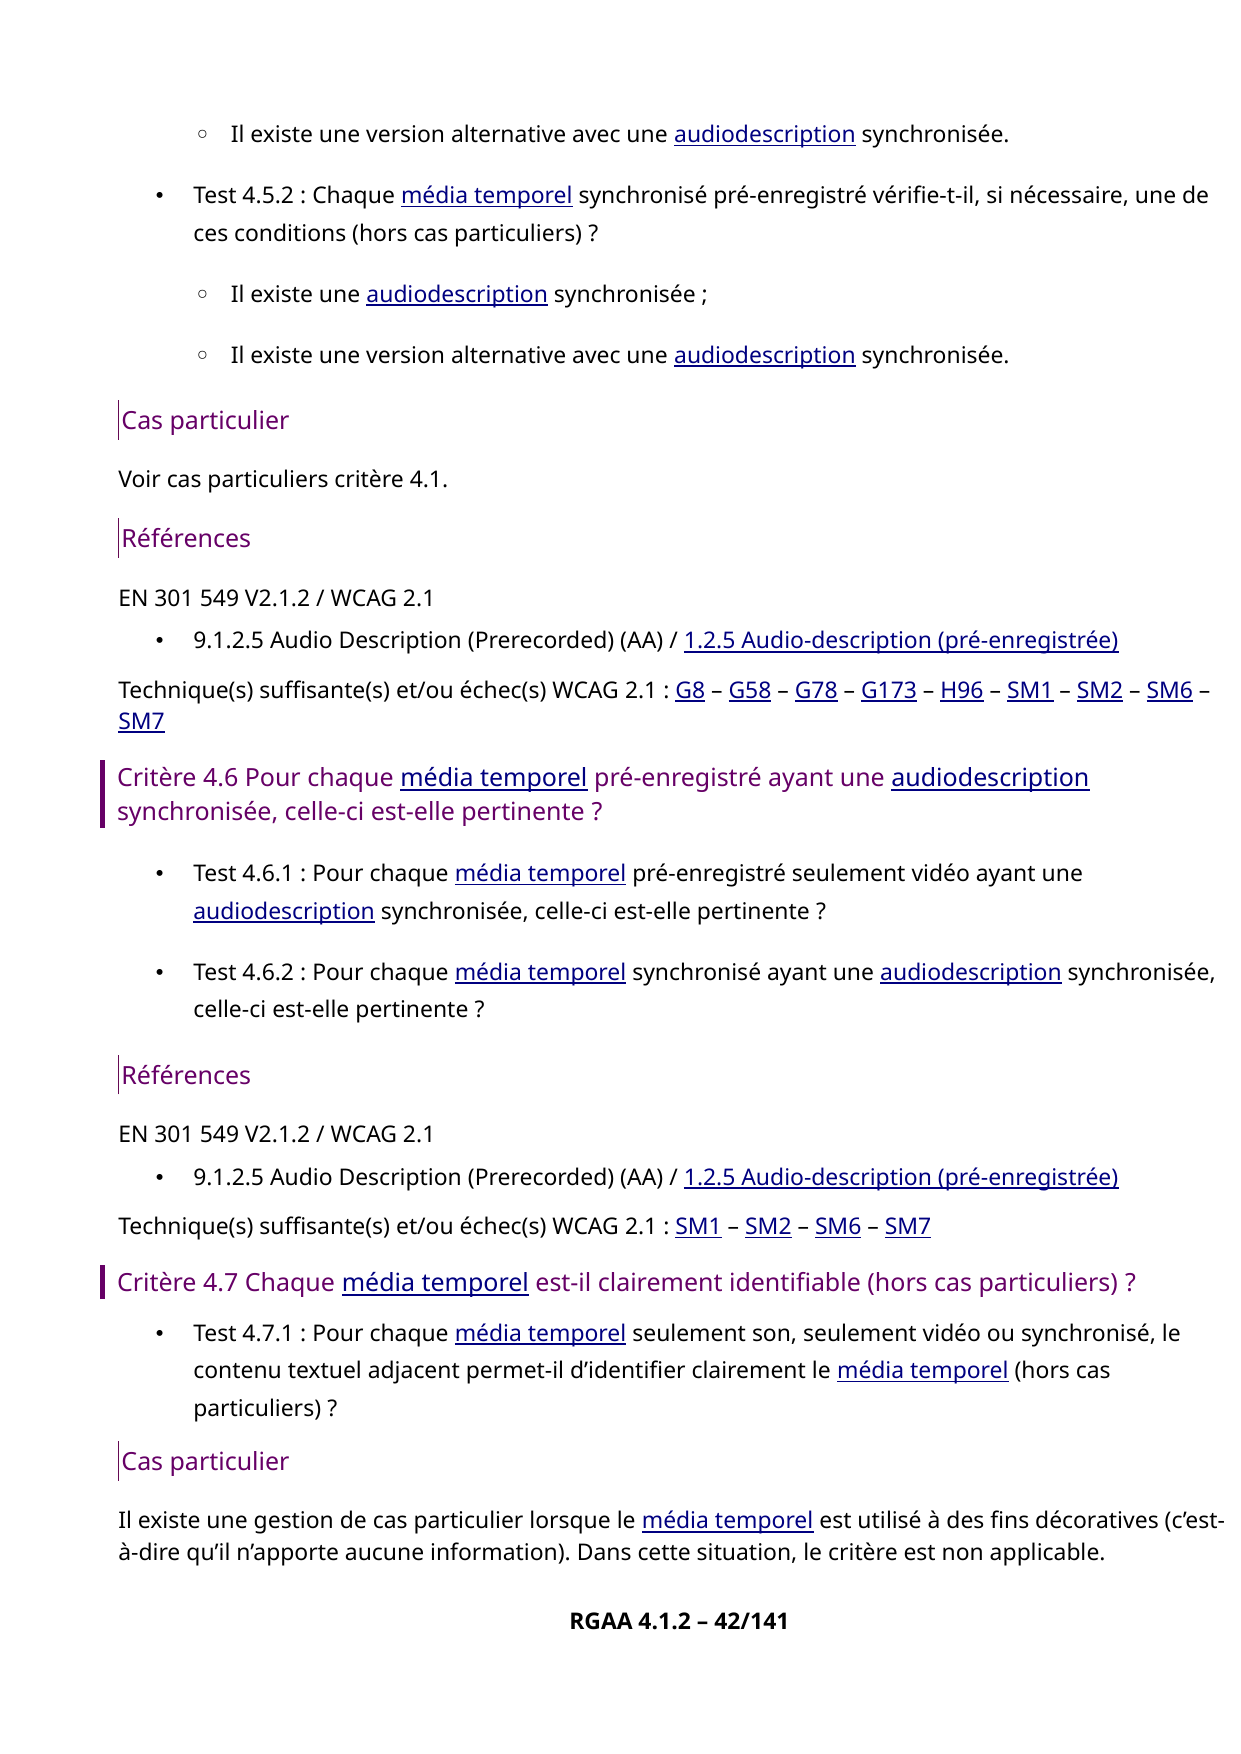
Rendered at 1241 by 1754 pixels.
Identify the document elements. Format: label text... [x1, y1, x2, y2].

text EN 301 549 V2.1.2 / WCAG 2.1 [118, 1118, 1240, 1149]
text Technique(s) suffisante(s) et/ou échec(s) WCAG 2.1 : SM1 – SM2 – SM6 – SM7 [118, 1210, 1240, 1241]
list Il existe une version alternative avec une audiodescription synchronisée. [193, 118, 1240, 149]
subtitle Critère 4.6 Pour chaque média temporel pré-enregistré ayant une audiodescription synchronisée, celle-ci est-elle pertinente ? [105, 760, 1240, 828]
text Il existe une gestion de cas particulier lorsque le média temporel est utilisé à des fins décoratives (c’est-à-dire qu’il n’apporte aucune information). Dans cette situation, le critère est non applicable. [118, 1504, 1240, 1567]
list Test 4.6.2 : Pour chaque média temporel synchronisé ayant une audiodescription synchronisée, celle-ci est-elle pertinente ? [156, 956, 1240, 1025]
list Test 4.5.2 : Chaque média temporel synchronisé pré-enregistré vérifie-t-il, si nécessaire, une de ces conditions (hors cas particuliers) ? [156, 179, 1240, 248]
list Test 4.7.1 : Pour chaque média temporel seulement son, seulement vidéo ou synchronisé, le contenu textuel adjacent permet-il d’identifier clairement le média temporel (hors cas particuliers) ? [156, 1317, 1240, 1423]
text EN 301 549 V2.1.2 / WCAG 2.1 [118, 581, 1240, 613]
list Il existe une version alternative avec une audiodescription synchronisée. [193, 339, 1240, 370]
subtitle Références [118, 1054, 1240, 1094]
text Voir cas particuliers critère 4.1. [118, 463, 1240, 494]
subtitle Références [119, 518, 1240, 558]
subtitle Cas particulier [119, 1441, 1240, 1481]
subtitle Cas particulier [119, 400, 1240, 440]
subtitle Critère 4.7 Chaque média temporel est-il clairement identifiable (hors cas particuliers) ? [105, 1265, 1240, 1299]
list 9.1.2.5 Audio Description (Prerecorded) (AA) / 1.2.5 Audio-description (pré-enregistrée) [156, 624, 1240, 656]
list Test 4.6.1 : Pour chaque média temporel pré-enregistré seulement vidéo ayant une audiodescription synchronisée, celle-ci est-elle pertinente ? [156, 857, 1240, 926]
list Il existe une audiodescription synchronisée ; [193, 278, 1240, 309]
list 9.1.2.5 Audio Description (Prerecorded) (AA) / 1.2.5 Audio-description (pré-enregistrée) [156, 1161, 1240, 1192]
text Technique(s) suffisante(s) et/ou échec(s) WCAG 2.1 : G8 – G58 – G78 – G173 – H96 – SM1 – SM2 – SM6 – SM7 [118, 674, 1240, 736]
